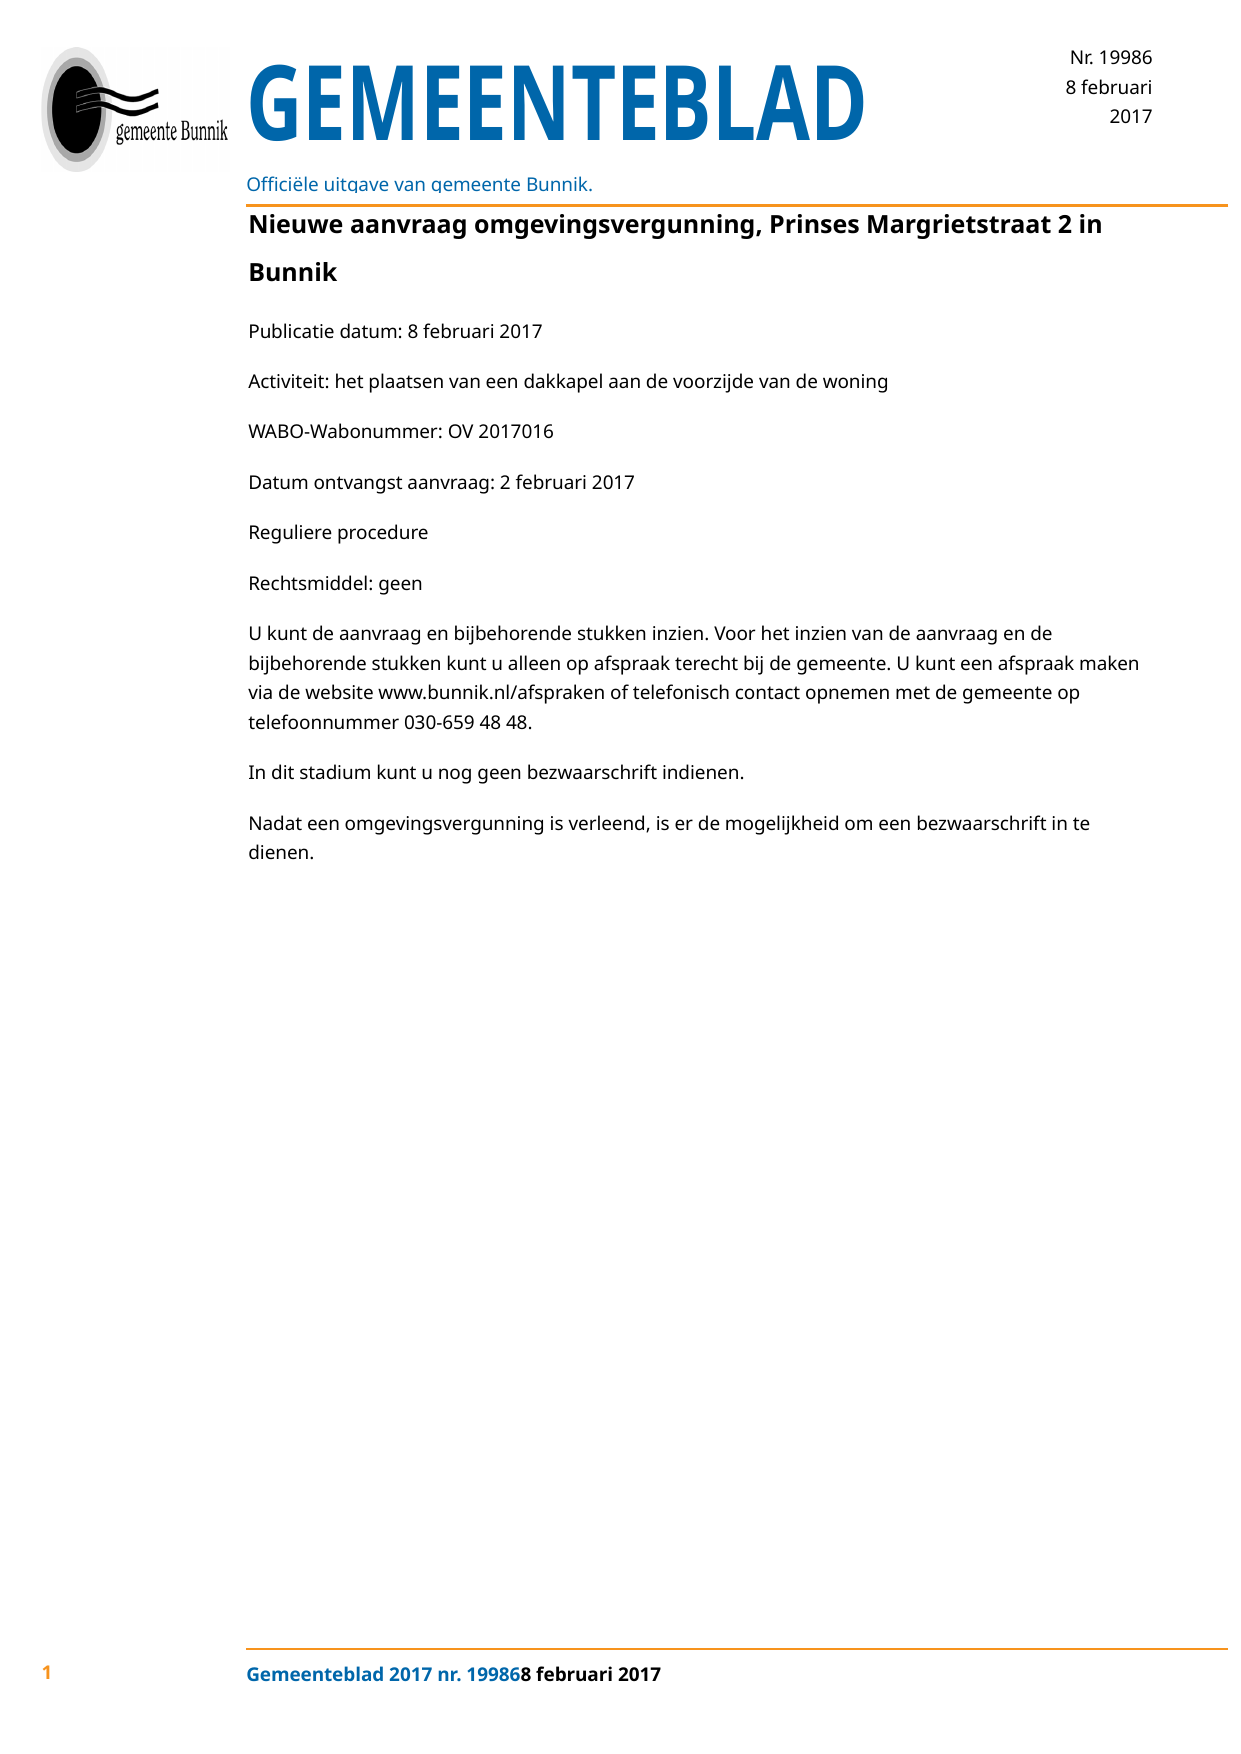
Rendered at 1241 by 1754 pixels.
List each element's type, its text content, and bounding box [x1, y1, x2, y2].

text Rechtsmiddel: geen [248, 570, 1152, 596]
text Activiteit: het plaatsen van een dakkapel aan de voorzijde van de woning [248, 368, 1152, 394]
text Nadat een omgevingsvergunning is verleend, is er de mogelijkheid om een bezwaarschrift in te dienen. [248, 810, 1152, 865]
text Reguliere procedure [248, 519, 1152, 545]
text WABO-Wabonummer: OV 2017016 [248, 419, 1152, 444]
text Publicatie datum: 8 februari 2017 [248, 318, 1152, 344]
text Nieuwe aanvraag omgevingsvergunning, Prinses Margrietstraat 2 in Bunnik [248, 207, 1152, 288]
text U kunt de aanvraag en bijbehorende stukken inzien. Voor het inzien van de aanvraag en de bijbehorende stukken kunt u alleen op afspraak terecht bij de gemeente. U kunt een afspraak maken via de website www.bunnik.nl/afspraken of telefonisch contact opnemen met de gemeente op telefoonnummer 030-659 48 48. [248, 620, 1152, 735]
text Datum ontvangst aanvraag: 2 februari 2017 [248, 469, 1152, 495]
picture [41, 47, 231, 172]
text In dit stadium kunt u nog geen bezwaarschrift indienen. [248, 759, 1152, 785]
